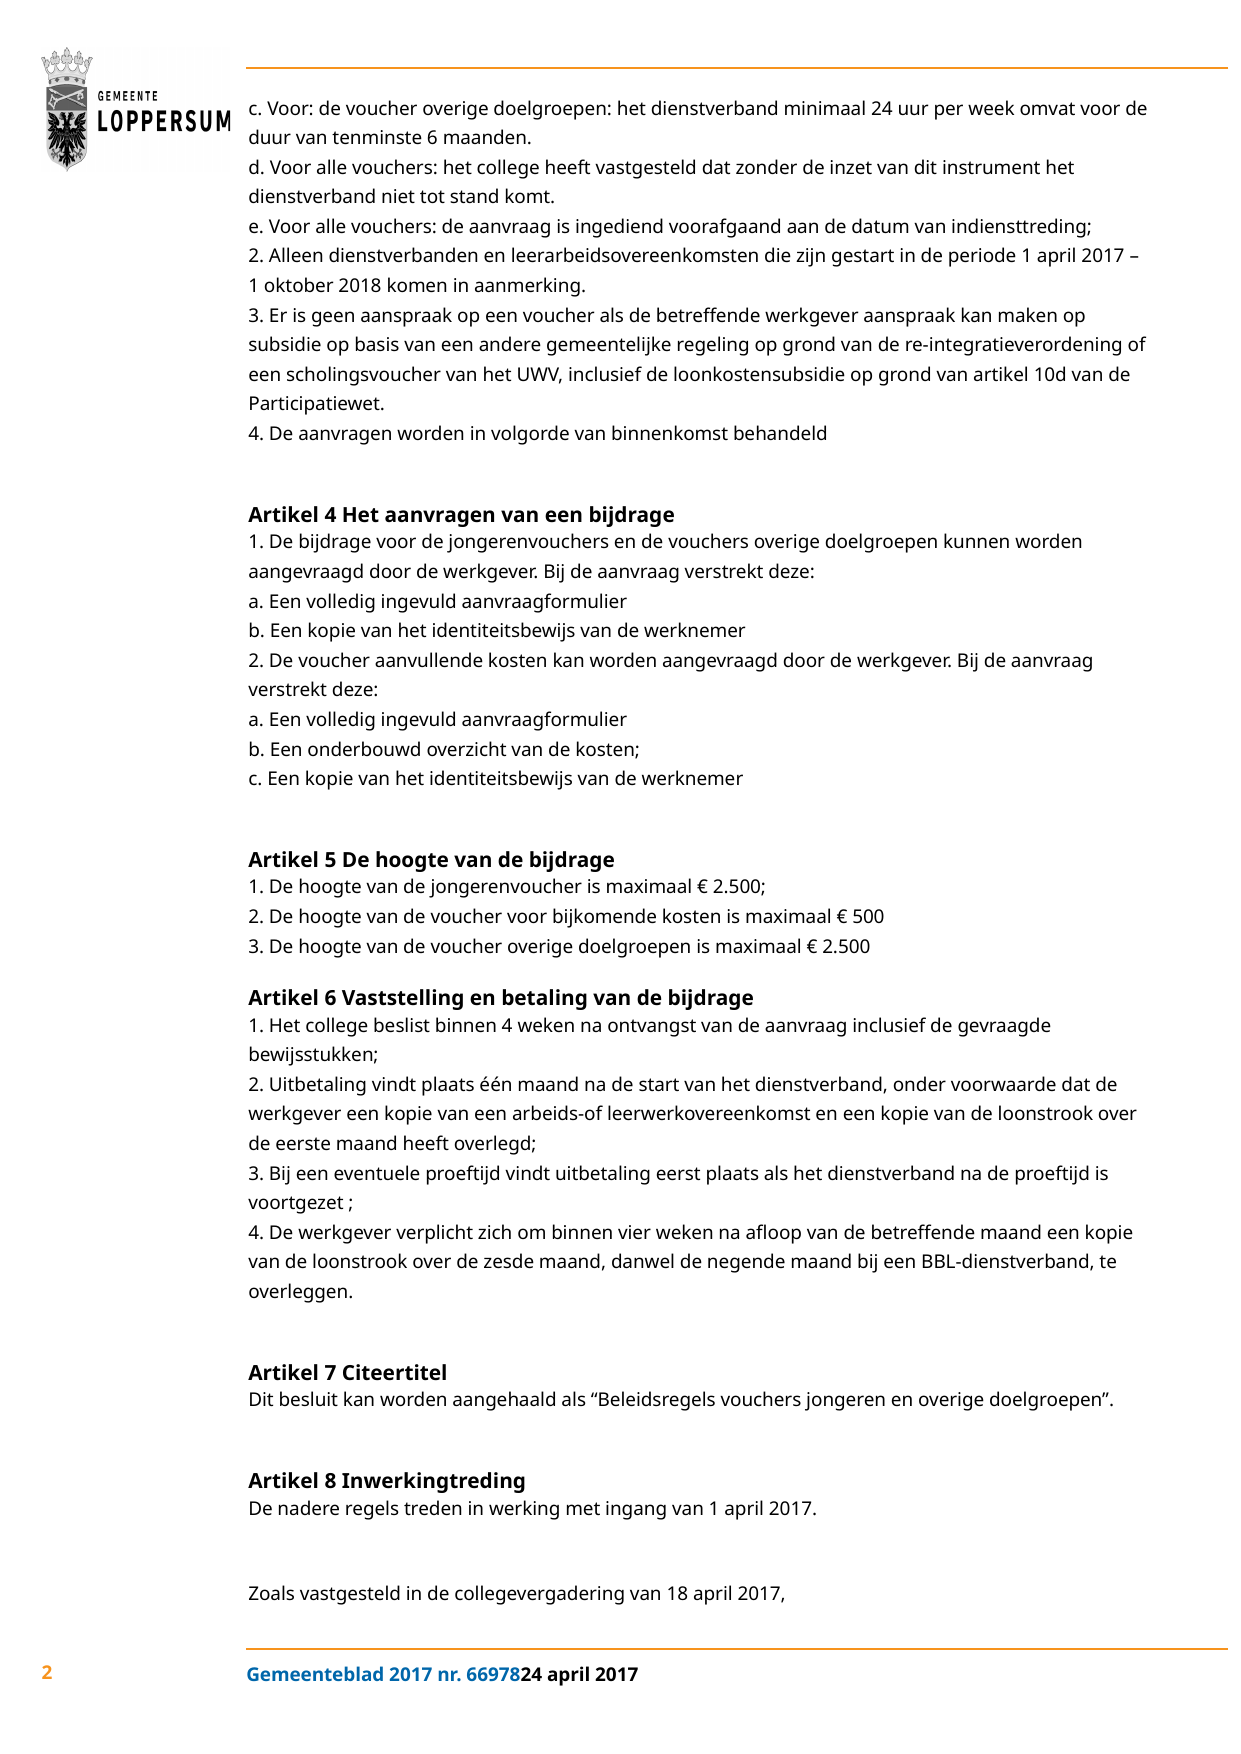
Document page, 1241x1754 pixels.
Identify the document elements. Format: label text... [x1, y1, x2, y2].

text 4. De werkgever verplicht zich om binnen vier weken na afloop van de betreffende maand een kopie van de loonstrook over de zesde maand, danwel de negende maand bij een BBL-dienstverband, te overleggen. [248, 1219, 1152, 1304]
text c. Een kopie van het identiteitsbewijs van de werknemer [248, 765, 1152, 791]
text b. Een onderbouwd overzicht van de kosten; [248, 736, 1152, 761]
text Artikel 5 De hoogte van de bijdrage [248, 845, 1152, 874]
text 2. De hoogte van de voucher voor bijkomende kosten is maximaal € 500 [248, 903, 1152, 929]
text De nadere regels treden in werking met ingang van 1 april 2017. [248, 1495, 1152, 1521]
text Artikel 7 Citeertitel [248, 1358, 1152, 1386]
text Dit besluit kan worden aangehaald als “Beleidsregels vouchers jongeren en overige doelgroepen”. [248, 1386, 1152, 1412]
text 2. Alleen dienstverbanden en leerarbeidsovereenkomsten die zijn gestart in de periode 1 april 2017 – 1 oktober 2018 komen in aanmerking. [248, 243, 1152, 298]
text 3. Bij een eventuele proeftijd vindt uitbetaling eerst plaats als het dienstverband na de proeftijd is voortgezet ; [248, 1160, 1152, 1215]
text 2. De voucher aanvullende kosten kan worden aangevraagd door de werkgever. Bij de aanvraag verstrekt deze: [248, 647, 1152, 702]
text 4. De aanvragen worden in volgorde van binnenkomst behandeld [248, 420, 1152, 446]
text a. Een volledig ingevuld aanvraagformulier [248, 588, 1152, 613]
text d. Voor alle vouchers: het college heeft vastgesteld dat zonder de inzet van dit instrument het dienstverband niet tot stand komt. [248, 154, 1152, 209]
text Artikel 4 Het aanvragen van een bijdrage [248, 500, 1152, 529]
text a. Een volledig ingevuld aanvraagformulier [248, 706, 1152, 732]
text 3. De hoogte van de voucher overige doelgroepen is maximaal € 2.500 [248, 933, 1152, 959]
text 1. De bijdrage voor de jongerenvouchers en de vouchers overige doelgroepen kunnen worden aangevraagd door de werkgever. Bij de aanvraag verstrekt deze: [248, 529, 1152, 584]
text Artikel 8 Inwerkingtreding [248, 1466, 1152, 1495]
text Artikel 6 Vaststelling en betaling van de bijdrage [248, 983, 1152, 1012]
picture [41, 47, 231, 172]
text 1. Het college beslist binnen 4 weken na ontvangst van de aanvraag inclusief de gevraagde bewijsstukken; [248, 1012, 1152, 1067]
text 2. Uitbetaling vindt plaats één maand na de start van het dienstverband, onder voorwaarde dat de werkgever een kopie van een arbeids-of leerwerkovereenkomst en een kopie van de loonstrook over de eerste maand heeft overlegd; [248, 1071, 1152, 1156]
text Zoals vastgesteld in de collegevergadering van 18 april 2017, [248, 1580, 1152, 1606]
text 1. De hoogte van de jongerenvoucher is maximaal € 2.500; [248, 874, 1152, 899]
text b. Een kopie van het identiteitsbewijs van de werknemer [248, 617, 1152, 643]
text e. Voor alle vouchers: de aanvraag is ingediend voorafgaand aan de datum van indiensttreding; [248, 213, 1152, 239]
text c. Voor: de voucher overige doelgroepen: het dienstverband minimaal 24 uur per week omvat voor de duur van tenminste 6 maanden. [248, 95, 1152, 150]
text 3. Er is geen aanspraak op een voucher als de betreffende werkgever aanspraak kan maken op subsidie op basis van een andere gemeentelijke regeling op grond van de re-integratieverordening of een scholingsvoucher van het UWV, inclusief de loonkostensubsidie op grond van artikel 10d van de Participatiewet. [248, 302, 1152, 416]
